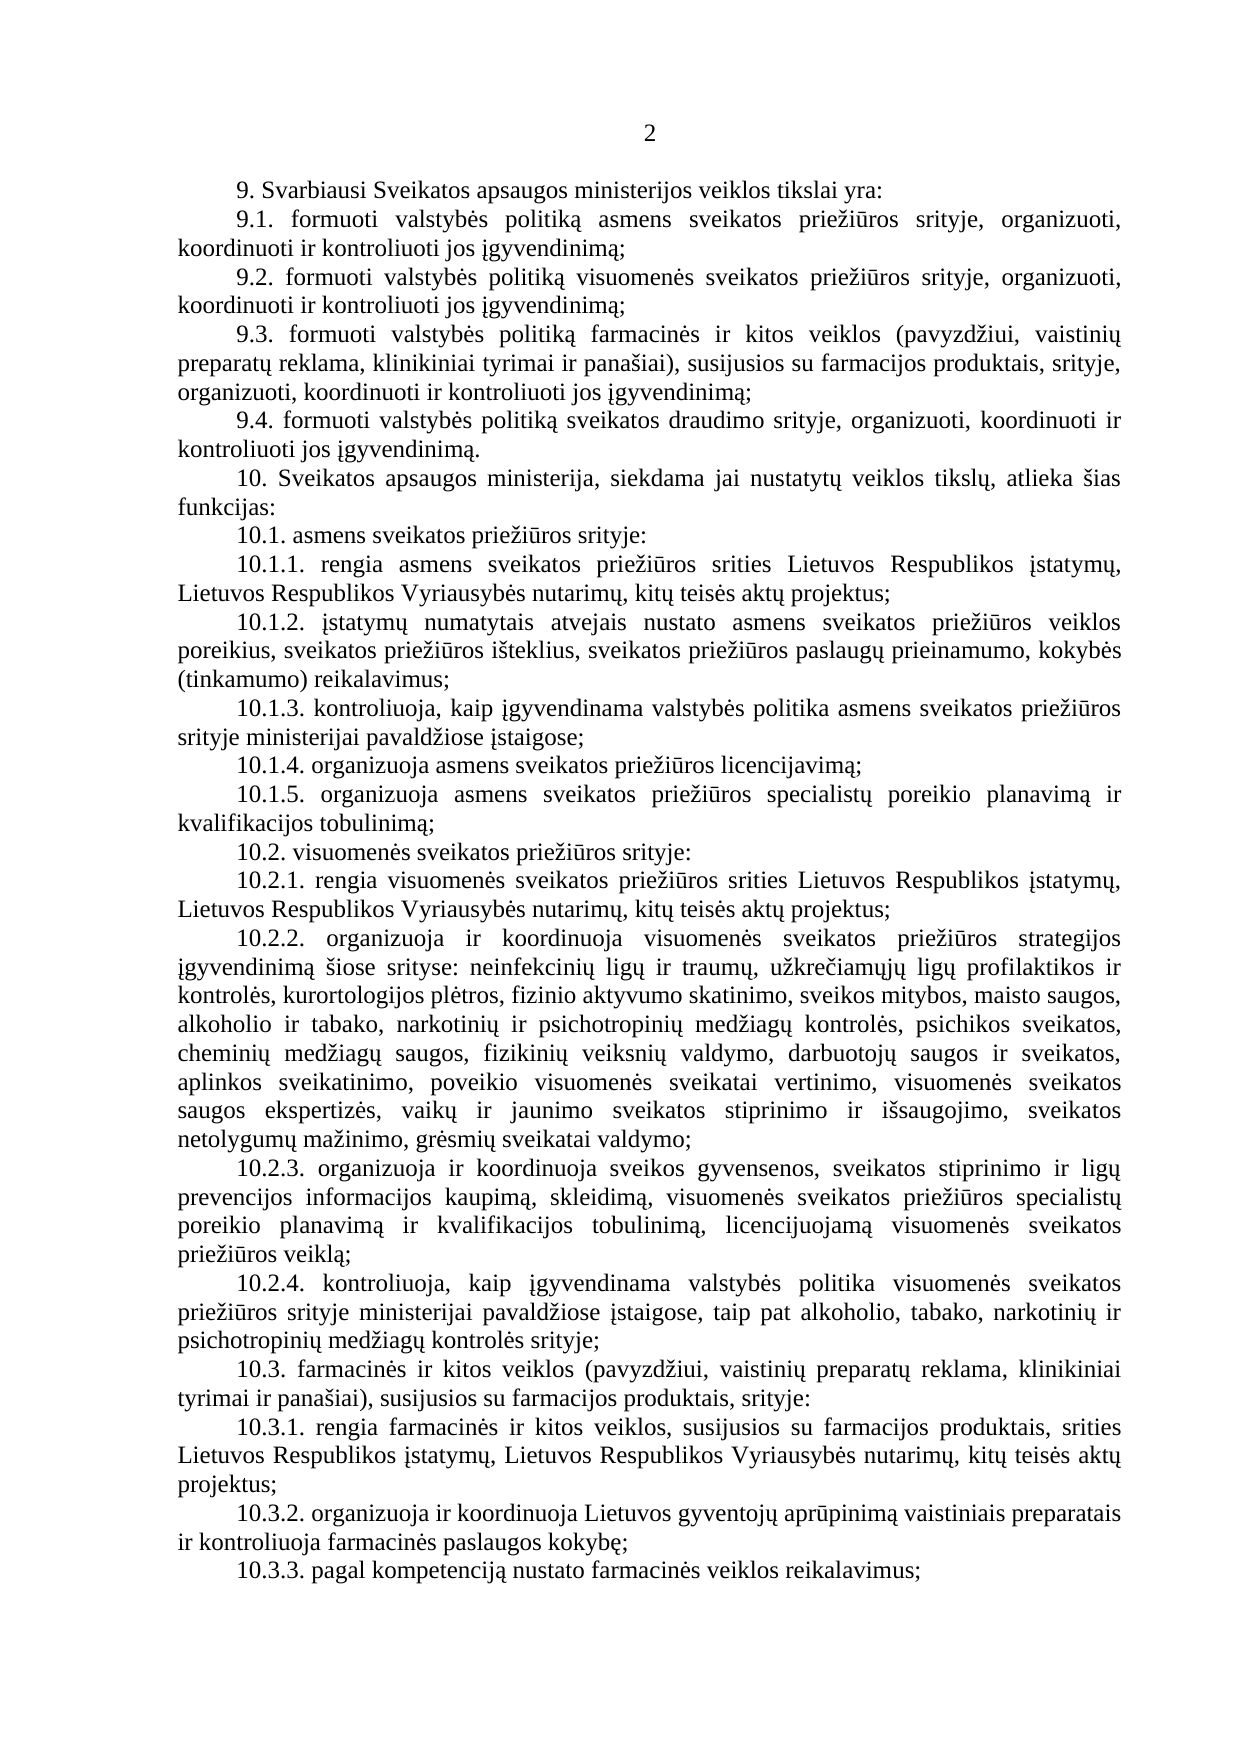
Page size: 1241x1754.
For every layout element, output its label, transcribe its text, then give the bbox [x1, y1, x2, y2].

text 10.3.2. organizuoja ir koordinuoja Lietuvos gyventojų aprūpinimą vaistiniais preparatais ir kontroliuoja farmacinės paslaugos kokybę; [177, 1498, 1122, 1556]
text 10.1. asmens sveikatos priežiūros srityje: [177, 521, 1122, 549]
text 9.1. formuoti valstybės politiką asmens sveikatos priežiūros srityje, organizuoti, koordinuoti ir kontroliuoti jos įgyvendinimą; [177, 204, 1122, 262]
text 10.1.5. organizuoja asmens sveikatos priežiūros specialistų poreikio planavimą ir kvalifikacijos tobulinimą; [177, 779, 1122, 837]
text 10.3.3. pagal kompetenciją nustato farmacinės veiklos reikalavimus; [177, 1556, 1122, 1584]
text 10.2.4. kontroliuoja, kaip įgyvendinama valstybės politika visuomenės sveikatos priežiūros srityje ministerijai pavaldžiose įstaigose, taip pat alkoholio, tabako, narkotinių ir psichotropinių medžiagų kontrolės srityje; [177, 1268, 1122, 1354]
text 10.1.3. kontroliuoja, kaip įgyvendinama valstybės politika asmens sveikatos priežiūros srityje ministerijai pavaldžiose įstaigose; [177, 693, 1122, 751]
text 10.2.1. rengia visuomenės sveikatos priežiūros srities Lietuvos Respublikos įstatymų, Lietuvos Respublikos Vyriausybės nutarimų, kitų teisės aktų projektus; [177, 866, 1122, 923]
text 10.2.3. organizuoja ir koordinuoja sveikos gyvensenos, sveikatos stiprinimo ir ligų prevencijos informacijos kaupimą, skleidimą, visuomenės sveikatos priežiūros specialistų poreikio planavimą ir kvalifikacijos tobulinimą, licencijuojamą visuomenės sveikatos priežiūros veiklą; [177, 1153, 1122, 1268]
text 10. Sveikatos apsaugos ministerija, siekdama jai nustatytų veiklos tikslų, atlieka šias funkcijas: [177, 463, 1122, 521]
text 9. Svarbiausi Sveikatos apsaugos ministerijos veiklos tikslai yra: [177, 176, 1122, 204]
text 10.3.1. rengia farmacinės ir kitos veiklos, susijusios su farmacijos produktais, srities Lietuvos Respublikos įstatymų, Lietuvos Respublikos Vyriausybės nutarimų, kitų teisės aktų projektus; [177, 1412, 1122, 1498]
text 9.2. formuoti valstybės politiką visuomenės sveikatos priežiūros srityje, organizuoti, koordinuoti ir kontroliuoti jos įgyvendinimą; [177, 262, 1122, 319]
text 10.1.4. organizuoja asmens sveikatos priežiūros licencijavimą; [177, 751, 1122, 779]
text 10.2. visuomenės sveikatos priežiūros srityje: [177, 837, 1122, 866]
text 9.4. formuoti valstybės politiką sveikatos draudimo srityje, organizuoti, koordinuoti ir kontroliuoti jos įgyvendinimą. [177, 406, 1122, 463]
text 10.2.2. organizuoja ir koordinuoja visuomenės sveikatos priežiūros strategijos įgyvendinimą šiose srityse: neinfekcinių ligų ir traumų, užkrečiamųjų ligų profilaktikos ir kontrolės, kurortologijos plėtros, fizinio aktyvumo skatinimo, sveikos mitybos, maisto saugos, alkoholio ir tabako, narkotinių ir psichotropinių medžiagų kontrolės, psichikos sveikatos, cheminių medžiagų saugos, fizikinių veiksnių valdymo, darbuotojų saugos ir sveikatos, aplinkos sveikatinimo, poveikio visuomenės sveikatai vertinimo, visuomenės sveikatos saugos ekspertizės, vaikų ir jaunimo sveikatos stiprinimo ir išsaugojimo, sveikatos netolygumų mažinimo, grėsmių sveikatai valdymo; [177, 923, 1122, 1153]
text 10.1.1. rengia asmens sveikatos priežiūros srities Lietuvos Respublikos įstatymų, Lietuvos Respublikos Vyriausybės nutarimų, kitų teisės aktų projektus; [177, 549, 1122, 607]
text 10.1.2. įstatymų numatytais atvejais nustato asmens sveikatos priežiūros veiklos poreikius, sveikatos priežiūros išteklius, sveikatos priežiūros paslaugų prieinamumo, kokybės (tinkamumo) reikalavimus; [177, 607, 1122, 693]
text 10.3. farmacinės ir kitos veiklos (pavyzdžiui, vaistinių preparatų reklama, klinikiniai tyrimai ir panašiai), susijusios su farmacijos produktais, srityje: [177, 1354, 1122, 1412]
text 9.3. formuoti valstybės politiką farmacinės ir kitos veiklos (pavyzdžiui, vaistinių preparatų reklama, klinikiniai tyrimai ir panašiai), susijusios su farmacijos produktais, srityje, organizuoti, koordinuoti ir kontroliuoti jos įgyvendinimą; [177, 319, 1122, 406]
